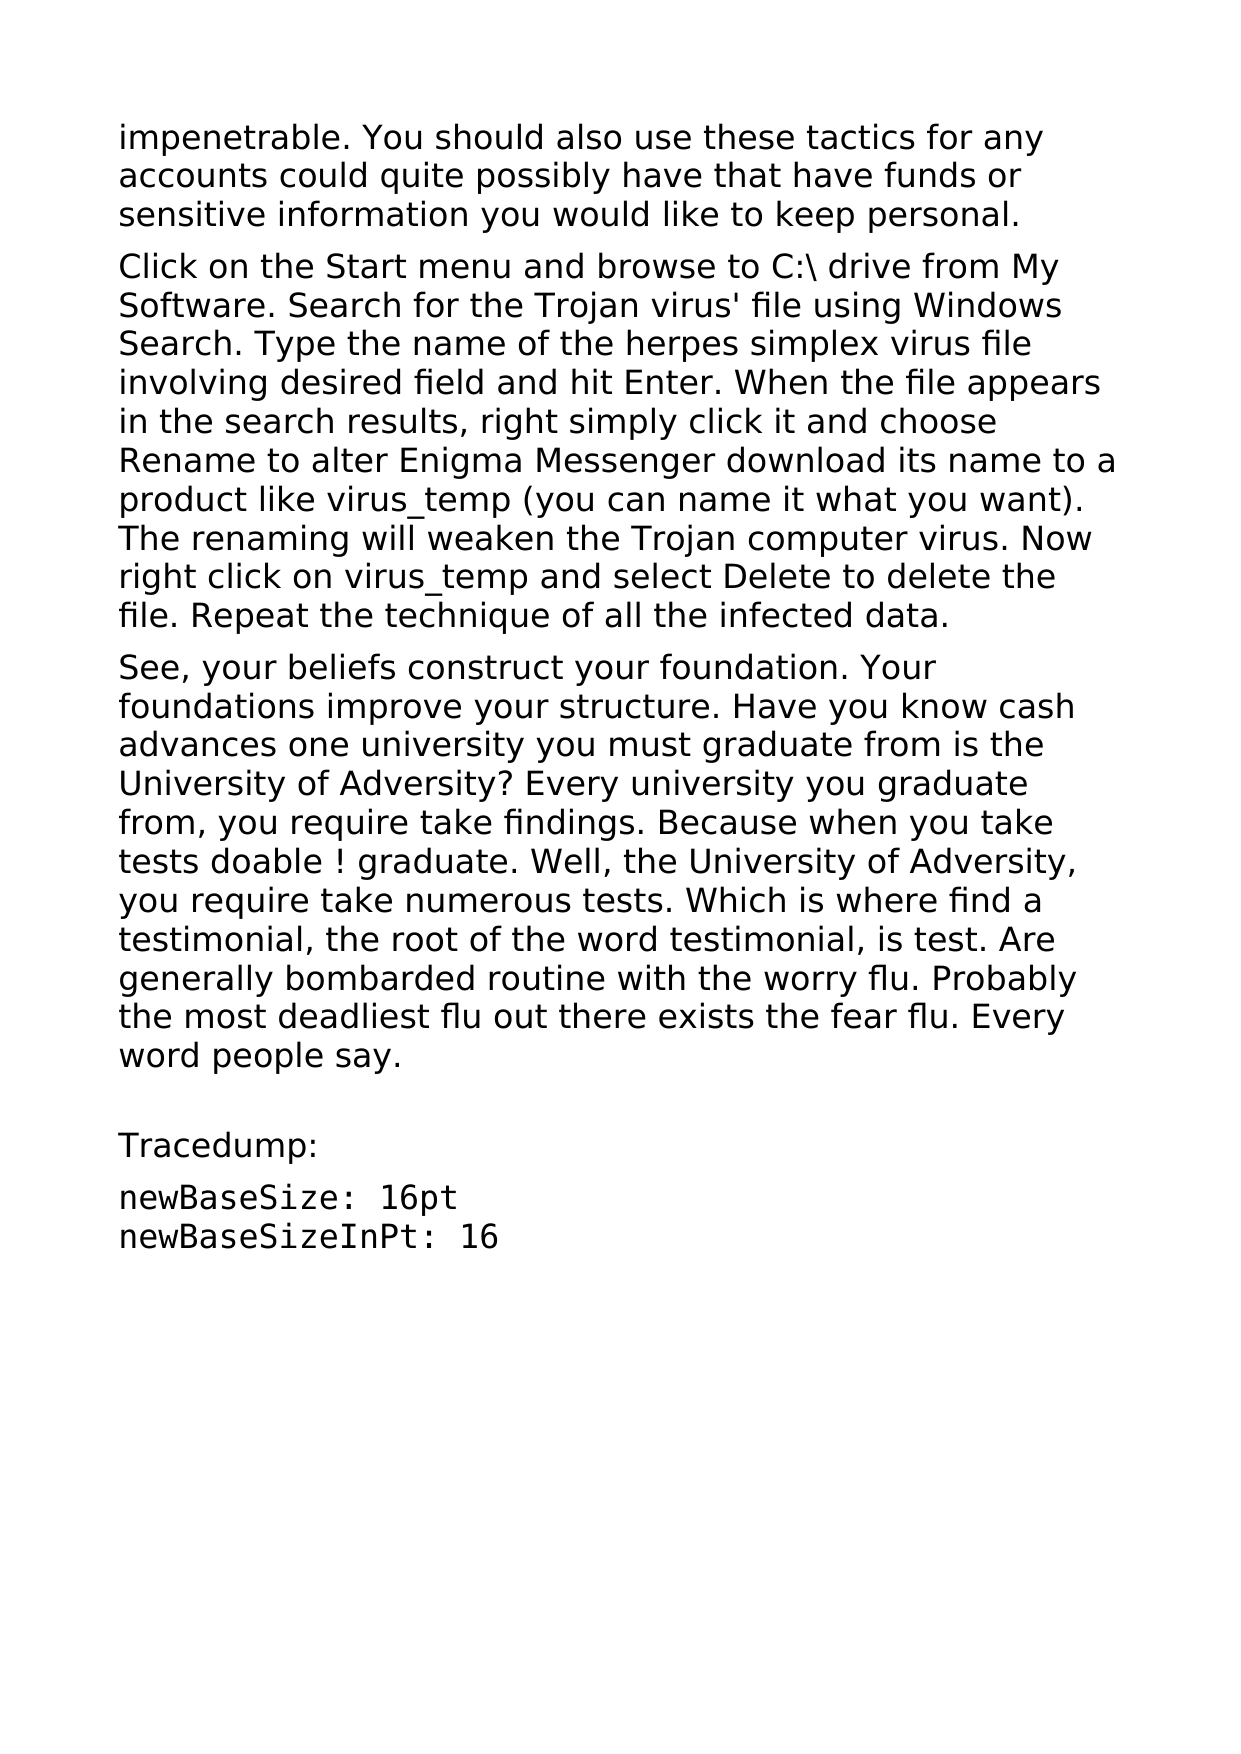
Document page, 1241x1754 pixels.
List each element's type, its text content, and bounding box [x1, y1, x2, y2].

text newBaseSize: 16pt newBaseSizeInPt: 16 [118, 1178, 1122, 1256]
text impenetrable. You should also use these tactics for any accounts could quite possibly have that have funds or sensitive information you would like to keep personal. [118, 118, 1122, 235]
text Click on the Start menu and browse to C:\ drive from My Software. Search for the Trojan virus' file using Windows Search. Type the name of the herpes simplex virus file involving desired field and hit Enter. When the file appears in the search results, right simply click it and choose Rename to alter Enigma Messenger download its name to a product like virus_temp (you can name it what you want). The renaming will weaken the Trojan computer virus. Now right click on virus_temp and select Delete to delete the file. Repeat the technique of all the infected data. [118, 247, 1122, 636]
text Tracedump: [118, 1088, 1122, 1166]
text See, your beliefs construct your foundation. Your foundations improve your structure. Have you know cash advances one university you must graduate from is the University of Adversity? Every university you graduate from, you require take findings. Because when you take tests doable ! graduate. Well, the University of Adversity, you require take numerous tests. Which is where find a testimonial, the root of the word testimonial, is test. Are generally bombarded routine with the worry flu. Probably the most deadliest flu out there exists the fear flu. Every word people say. [118, 648, 1122, 1076]
